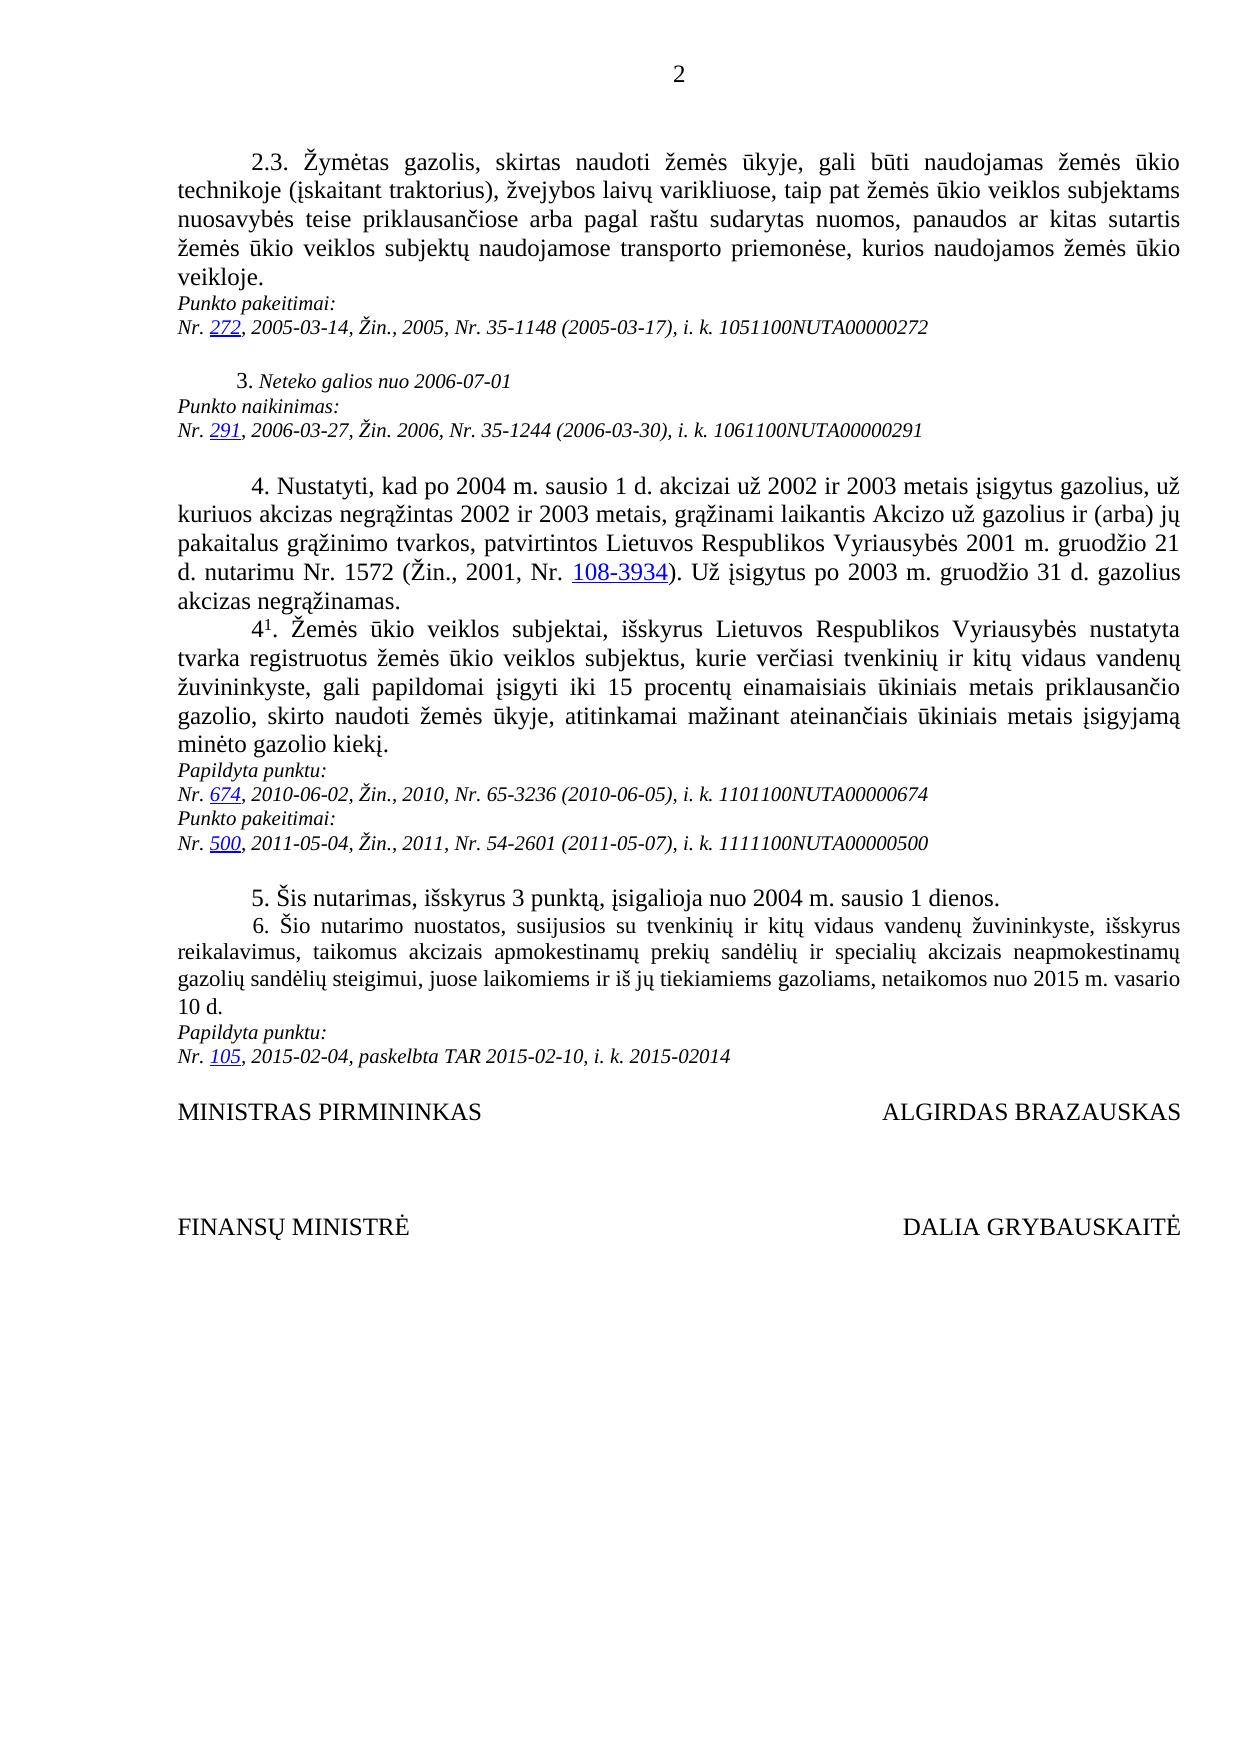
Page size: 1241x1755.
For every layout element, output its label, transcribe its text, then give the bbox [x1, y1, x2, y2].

text MINISTRAS PIRMININKAS ALGIRDAS BRAZAUSKAS [177, 1097, 1181, 1125]
text Punkto naikinimas: [177, 394, 1181, 418]
text 2.3. Žymėtas gazolis, skirtas naudoti žemės ūkyje, gali būti naudojamas žemės ūkio technikoje (įskaitant traktorius), žvejybos laivų varikliuose, taip pat žemės ūkio veiklos subjektams nuosavybės teise priklausančiose arba pagal raštu sudarytas nuomos, panaudos ar kitas sutartis žemės ūkio veiklos subjektų naudojamose transporto priemonėse, kurios naudojamos žemės ūkio veikloje. [177, 147, 1181, 291]
text Papildyta punktu: [177, 1020, 1181, 1044]
text Nr. 291, 2006-03-27, Žin. 2006, Nr. 35-1244 (2006-03-30), i. k. 1061100NUTA00000291 [177, 418, 1181, 442]
text Nr. 500, 2011-05-04, Žin., 2011, Nr. 54-2601 (2011-05-07), i. k. 1111100NUTA00000500 [177, 830, 1181, 854]
text 5. Šis nutarimas, išskyrus 3 punktą, įsigalioja nuo 2004 m. sausio 1 dienos. [177, 883, 1181, 912]
text FINANSŲ MINISTRĖ DALIA GRYBAUSKAITĖ [177, 1212, 1181, 1240]
text Nr. 674, 2010-06-02, Žin., 2010, Nr. 65-3236 (2010-06-05), i. k. 1101100NUTA00000674 [177, 782, 1181, 806]
text 4. Nustatyti, kad po 2004 m. sausio 1 d. akcizai už 2002 ir 2003 metais įsigytus gazolius, už kuriuos akcizas negrąžintas 2002 ir 2003 metais, grąžinami laikantis Akcizo už gazolius ir (arba) jų pakaitalus grąžinimo tvarkos, patvirtintos Lietuvos Respublikos Vyriausybės 2001 m. gruodžio 21 d. nutarimu Nr. 1572 (Žin., 2001, Nr. 108-3934). Už įsigytus po 2003 m. gruodžio 31 d. gazolius akcizas negrąžinamas. [177, 471, 1181, 614]
text Nr. 272, 2005-03-14, Žin., 2005, Nr. 35-1148 (2005-03-17), i. k. 1051100NUTA00000272 [177, 315, 1181, 339]
text Papildyta punktu: [177, 758, 1181, 782]
text 3. Neteko galios nuo 2006-07-01 [177, 367, 1181, 394]
text Punkto pakeitimai: [177, 806, 1181, 830]
text Punkto pakeitimai: [177, 291, 1181, 315]
text 41. Žemės ūkio veiklos subjektai, išskyrus Lietuvos Respublikos Vyriausybės nustatyta tvarka registruotus žemės ūkio veiklos subjektus, kurie verčiasi tvenkinių ir kitų vidaus vandenų žuvininkyste, gali papildomai įsigyti iki 15 procentų einamaisiais ūkiniais metais priklausančio gazolio, skirto naudoti žemės ūkyje, atitinkamai mažinant ateinančiais ūkiniais metais įsigyjamą minėto gazolio kiekį. [177, 614, 1181, 758]
text Nr. 105, 2015-02-04, paskelbta TAR 2015-02-10, i. k. 2015-02014 [177, 1044, 1181, 1068]
text 6. Šio nutarimo nuostatos, susijusios su tvenkinių ir kitų vidaus vandenų žuvininkyste, išskyrus reikalavimus, taikomus akcizais apmokestinamų prekių sandėlių ir specialių akcizais neapmokestinamų gazolių sandėlių steigimui, juose laikomiems ir iš jų tiekiamiems gazoliams, netaikomos nuo 2015 m. vasario 10 d. [177, 912, 1181, 1020]
